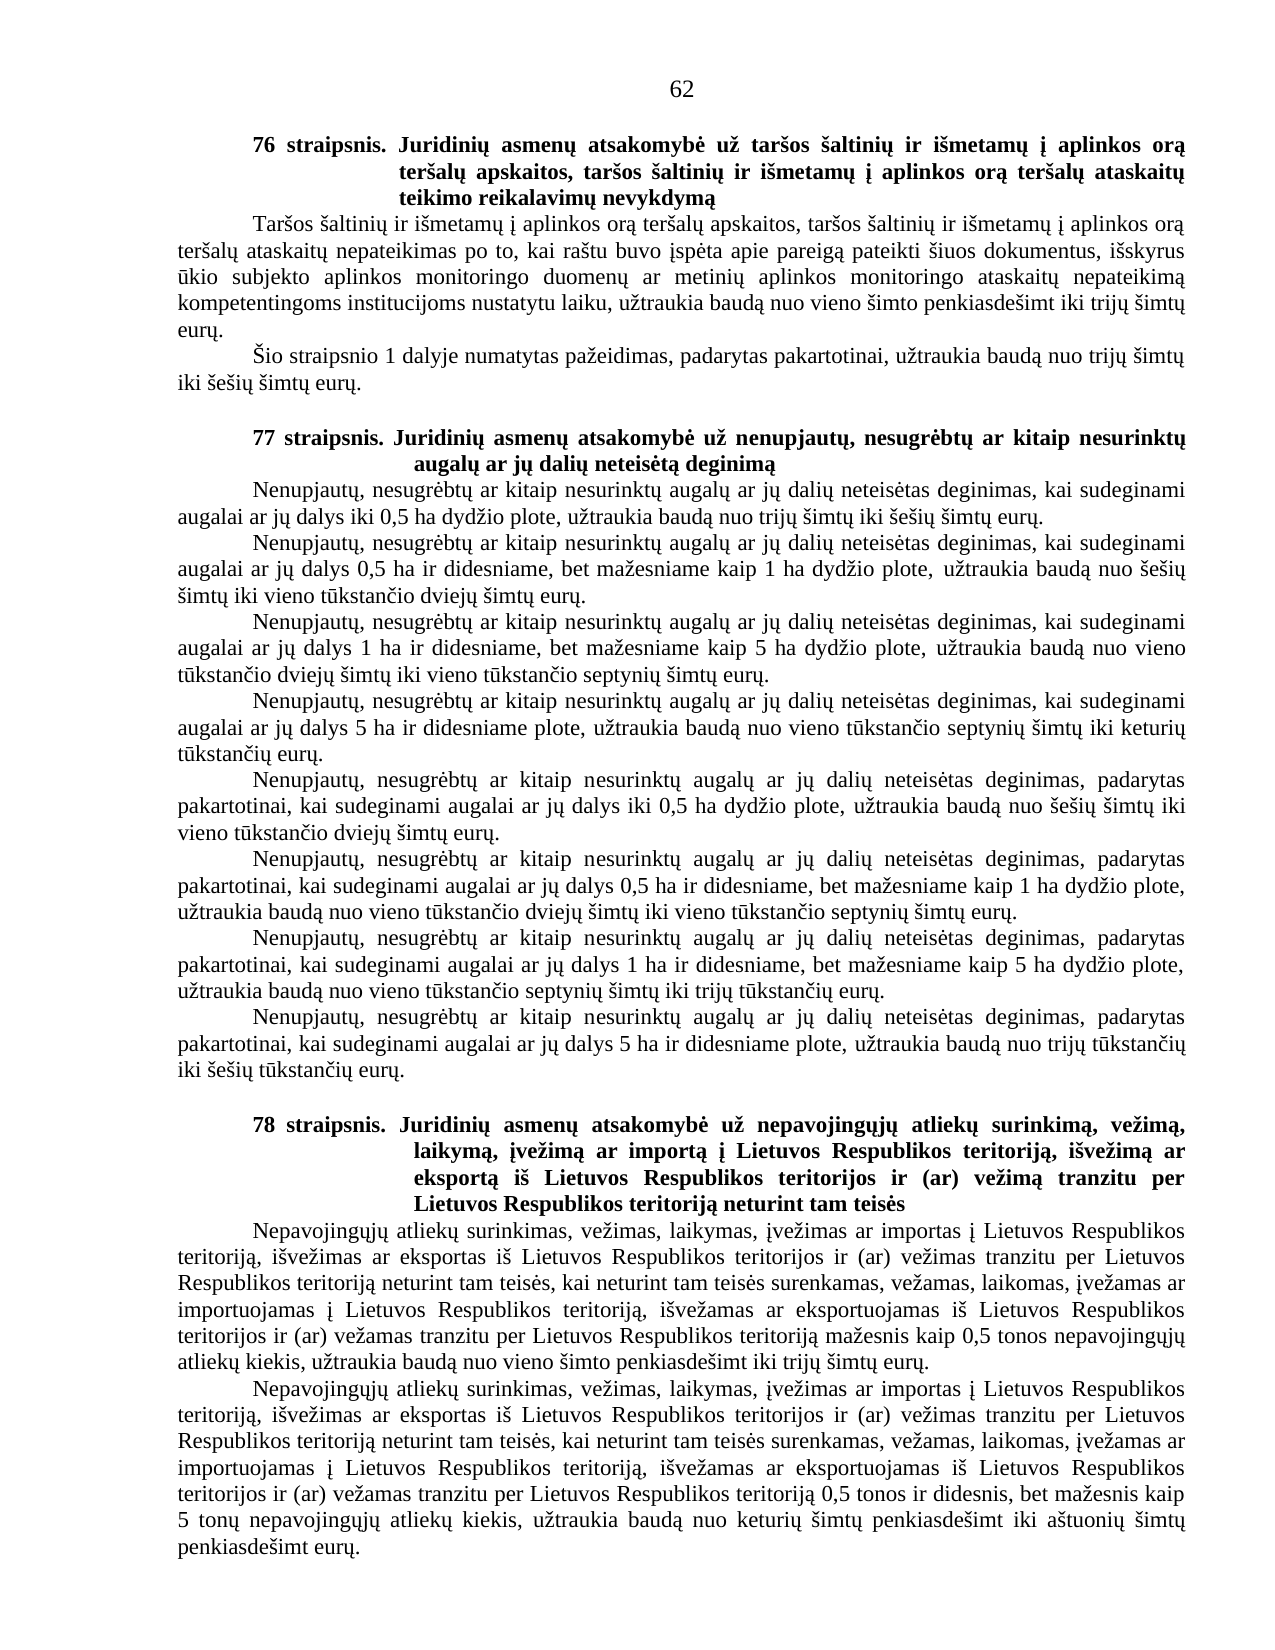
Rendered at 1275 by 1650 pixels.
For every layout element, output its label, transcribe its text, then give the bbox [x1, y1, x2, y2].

text Nenupjautų, nesugrėbtų ar kitaip nesurinktų augalų ar jų dalių neteisėtas deginimas, padarytas pakartotinai, kai sudeginami augalai ar jų dalys iki 0,5 ha dydžio plote, užtraukia baudą nuo šešių šimtų iki vieno tūkstančio dviejų šimtų eurų. [177, 766, 1186, 845]
text Nenupjautų, nesugrėbtų ar kitaip nesurinktų augalų ar jų dalių neteisėtas deginimas, kai sudeginami augalai ar jų dalys 1 ha ir didesniame, bet mažesniame kaip 5 ha dydžio plote, užtraukia baudą nuo vieno tūkstančio dviejų šimtų iki vieno tūkstančio septynių šimtų eurų. [177, 608, 1186, 687]
text Nepavojingųjų atliekų surinkimas, vežimas, laikymas, įvežimas ar importas į Lietuvos Respublikos teritoriją, išvežimas ar eksportas iš Lietuvos Respublikos teritorijos ir (ar) vežimas tranzitu per Lietuvos Respublikos teritoriją neturint tam teisės, kai neturint tam teisės surenkamas, vežamas, laikomas, įvežamas ar importuojamas į Lietuvos Respublikos teritoriją, išvežamas ar eksportuojamas iš Lietuvos Respublikos teritorijos ir (ar) vežamas tranzitu per Lietuvos Respublikos teritoriją mažesnis kaip 0,5 tonos nepavojingųjų atliekų kiekis, užtraukia baudą nuo vieno šimto penkiasdešimt iki trijų šimtų eurų. [177, 1217, 1186, 1375]
text Nenupjautų, nesugrėbtų ar kitaip nesurinktų augalų ar jų dalių neteisėtas deginimas, padarytas pakartotinai, kai sudeginami augalai ar jų dalys 0,5 ha ir didesniame, bet mažesniame kaip 1 ha dydžio plote, užtraukia baudą nuo vieno tūkstančio dviejų šimtų iki vieno tūkstančio septynių šimtų eurų. [177, 845, 1186, 924]
text Nenupjautų, nesugrėbtų ar kitaip nesurinktų augalų ar jų dalių neteisėtas deginimas, kai sudeginami augalai ar jų dalys 5 ha ir didesniame plote, užtraukia baudą nuo vieno tūkstančio septynių šimtų iki keturių tūkstančių eurų. [177, 687, 1186, 766]
text Nenupjautų, nesugrėbtų ar kitaip nesurinktų augalų ar jų dalių neteisėtas deginimas, kai sudeginami augalai ar jų dalys 0,5 ha ir didesniame, bet mažesniame kaip 1 ha dydžio plote, užtraukia baudą nuo šešių šimtų iki vieno tūkstančio dviejų šimtų eurų. [177, 529, 1186, 608]
text Taršos šaltinių ir išmetamų į aplinkos orą teršalų apskaitos, taršos šaltinių ir išmetamų į aplinkos orą teršalų ataskaitų nepateikimas po to, kai raštu buvo įspėta apie pareigą pateikti šiuos dokumentus, išskyrus ūkio subjekto aplinkos monitoringo duomenų ar metinių aplinkos monitoringo ataskaitų nepateikimą kompetentingoms institucijoms nustatytu laiku, užtraukia baudą nuo vieno šimto penkiasdešimt iki trijų šimtų eurų. [177, 210, 1186, 342]
text Nenupjautų, nesugrėbtų ar kitaip nesurinktų augalų ar jų dalių neteisėtas deginimas, kai sudeginami augalai ar jų dalys iki 0,5 ha dydžio plote, užtraukia baudą nuo trijų šimtų iki šešių šimtų eurų. [177, 476, 1186, 529]
text Nenupjautų, nesugrėbtų ar kitaip nesurinktų augalų ar jų dalių neteisėtas deginimas, padarytas pakartotinai, kai sudeginami augalai ar jų dalys 1 ha ir didesniame, bet mažesniame kaip 5 ha dydžio plote, užtraukia baudą nuo vieno tūkstančio septynių šimtų iki trijų tūkstančių eurų. [177, 924, 1186, 1003]
text 77 straipsnis. Juridinių asmenų atsakomybė už nenupjautų, nesugrėbtų ar kitaip nesurinktų augalų ar jų dalių neteisėtą deginimą [252, 424, 1186, 476]
text Nenupjautų, nesugrėbtų ar kitaip nesurinktų augalų ar jų dalių neteisėtas deginimas, padarytas pakartotinai, kai sudeginami augalai ar jų dalys 5 ha ir didesniame plote, užtraukia baudą nuo trijų tūkstančių iki šešių tūkstančių eurų. [177, 1003, 1186, 1082]
text 76 straipsnis. Juridinių asmenų atsakomybė už taršos šaltinių ir išmetamų į aplinkos orą teršalų apskaitos, taršos šaltinių ir išmetamų į aplinkos orą teršalų ataskaitų teikimo reikalavimų nevykdymą [252, 131, 1186, 210]
text Nepavojingųjų atliekų surinkimas, vežimas, laikymas, įvežimas ar importas į Lietuvos Respublikos teritoriją, išvežimas ar eksportas iš Lietuvos Respublikos teritorijos ir (ar) vežimas tranzitu per Lietuvos Respublikos teritoriją neturint tam teisės, kai neturint tam teisės surenkamas, vežamas, laikomas, įvežamas ar importuojamas į Lietuvos Respublikos teritoriją, išvežamas ar eksportuojamas iš Lietuvos Respublikos teritorijos ir (ar) vežamas tranzitu per Lietuvos Respublikos teritoriją 0,5 tonos ir didesnis, bet mažesnis kaip 5 tonų nepavojingųjų atliekų kiekis, užtraukia baudą nuo keturių šimtų penkiasdešimt iki aštuonių šimtų penkiasdešimt eurų. [177, 1375, 1186, 1559]
text Šio straipsnio 1 dalyje numatytas pažeidimas, padarytas pakartotinai, užtraukia baudą nuo trijų šimtų iki šešių šimtų eurų. [177, 342, 1186, 395]
text 78 straipsnis. Juridinių asmenų atsakomybė už nepavojingųjų atliekų surinkimą, vežimą, laikymą, įvežimą ar importą į Lietuvos Respublikos teritoriją, išvežimą ar eksportą iš Lietuvos Respublikos teritorijos ir (ar) vežimą tranzitu per Lietuvos Respublikos teritoriją neturint tam teisės [252, 1111, 1186, 1217]
